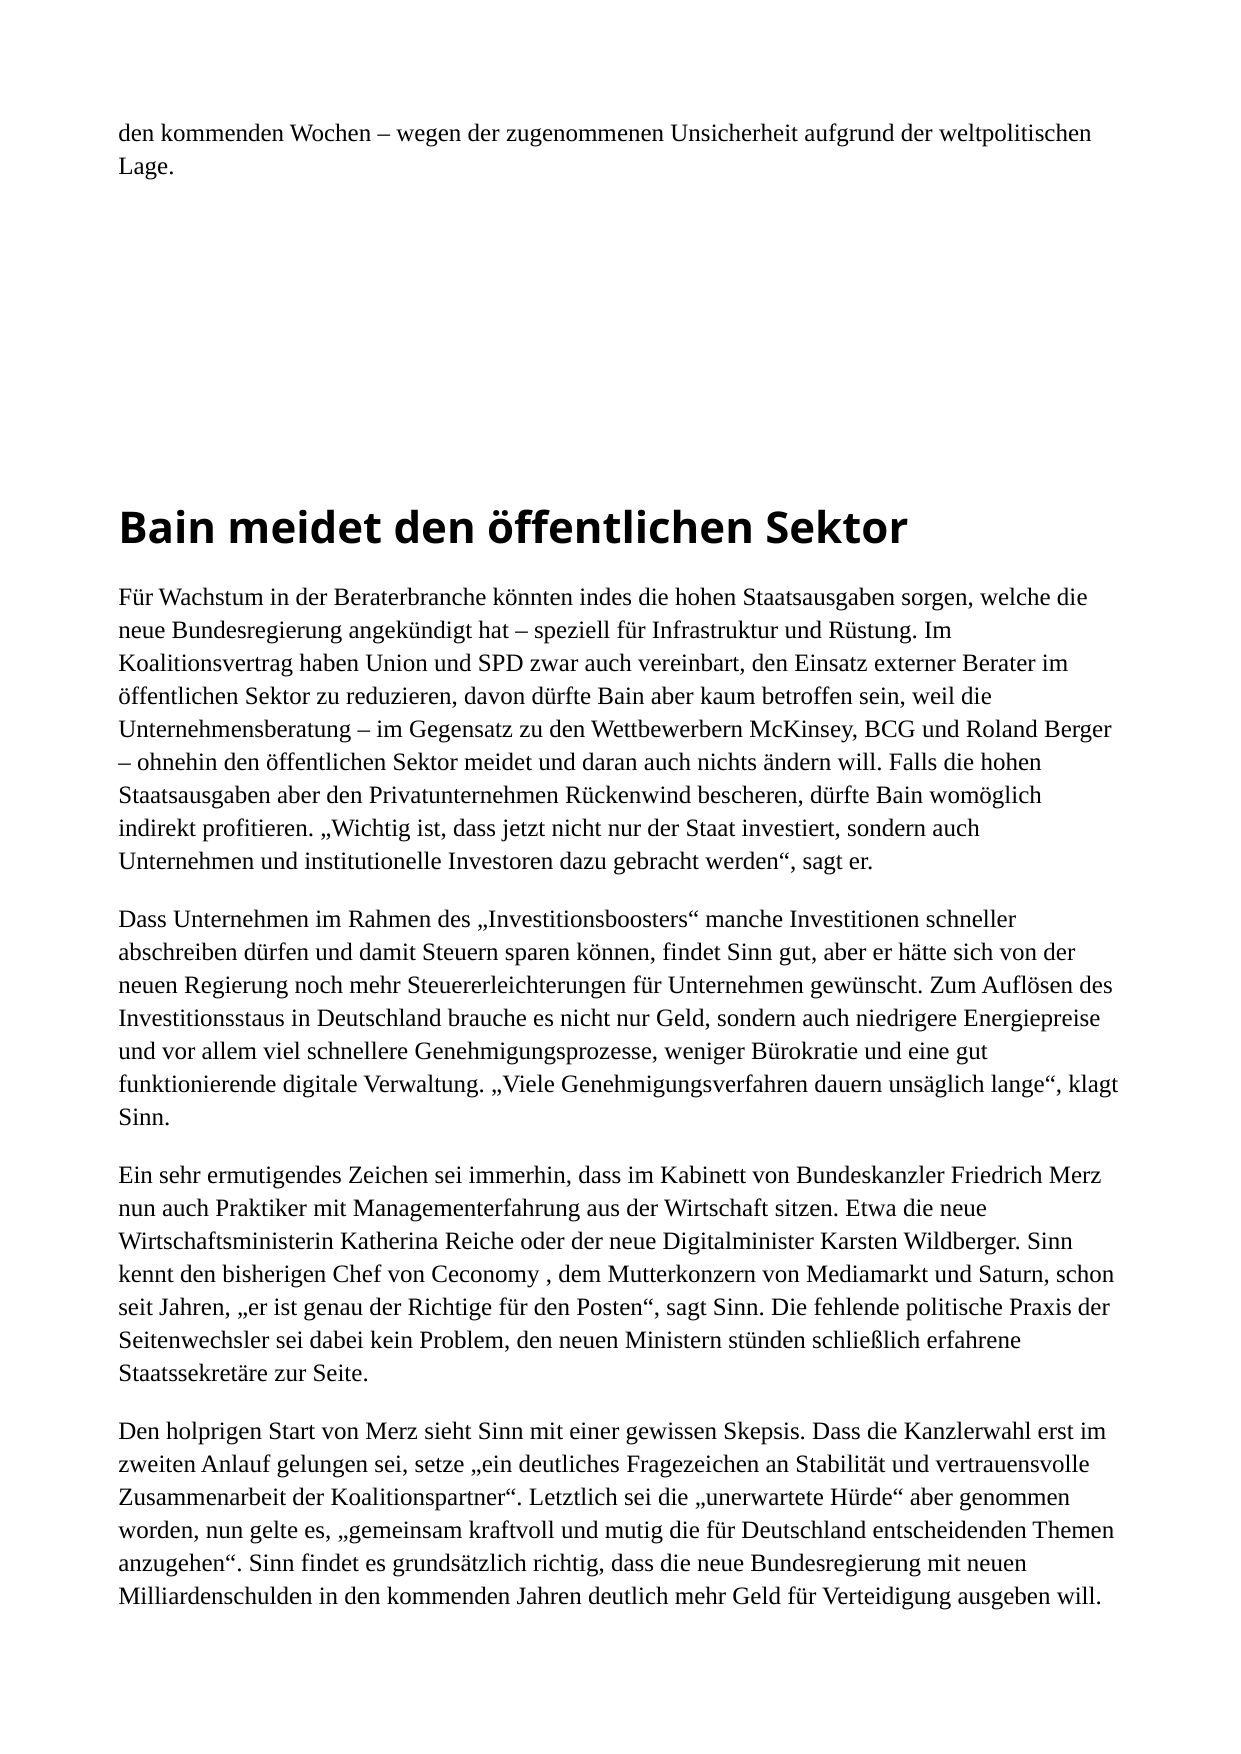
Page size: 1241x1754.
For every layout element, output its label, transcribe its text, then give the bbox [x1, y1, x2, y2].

text den kommenden Wochen – wegen der zugenommenen Unsicherheit aufgrund der weltpolitischen Lage. [118, 118, 1122, 180]
text Dass Unternehmen im Rahmen des „Investitionsboosters“ manche Investitionen schneller abschreiben dürfen und damit Steuern sparen können, findet Sinn gut, aber er hätte sich von der neuen Regierung noch mehr Steuererleichterungen für Unternehmen gewünscht. Zum Auflösen des Investitionsstaus in Deutschland brauche es nicht nur Geld, sondern auch niedrigere Energiepreise und vor allem viel schnellere Genehmigungsprozesse, weniger Bürokratie und eine gut funktionierende digitale Verwaltung. „Viele Genehmigungsverfahren dauern unsäglich lange“, klagt Sinn. [118, 904, 1122, 1131]
subtitle Bain meidet den öffentlichen Sektor [118, 497, 1122, 557]
text Den holprigen Start von Merz sieht Sinn mit einer gewissen Skepsis. Dass die Kanzlerwahl erst im zweiten Anlauf gelungen sei, setze „ein deutliches Fragezeichen an Stabilität und vertrauensvolle Zusammenarbeit der Koalitionspartner“. Letztlich sei die „unerwartete Hürde“ aber genommen worden, nun gelte es, „gemeinsam kraftvoll und mutig die für Deutschland entscheidenden Themen anzugehen“. Sinn findet es grundsätzlich richtig, dass die neue Bundesregierung mit neuen Milliardenschulden in den kommenden Jahren deutlich mehr Geld für Verteidigung ausgeben will. [118, 1416, 1122, 1610]
text Für Wachstum in der Beraterbranche könnten indes die hohen Staatsausgaben sorgen, welche die neue Bundesregierung angekündigt hat – speziell für Infrastruktur und Rüstung. Im Koalitionsvertrag haben Union und SPD zwar auch vereinbart, den Einsatz externer Berater im öffentlichen Sektor zu reduzieren, davon dürfte Bain aber kaum betroffen sein, weil die Unternehmensberatung – im Gegensatz zu den Wettbewerbern McKinsey, BCG und Roland Berger – ohnehin den öffentlichen Sektor meidet und daran auch nichts ändern will. Falls die hohen Staatsausgaben aber den Privatunternehmen Rückenwind bescheren, dürfte Bain womöglich indirekt profitieren. „Wichtig ist, dass jetzt nicht nur der Staat investiert, sondern auch Unternehmen und institutionelle Investoren dazu gebracht werden“, sagt er. [118, 582, 1122, 875]
text Ein sehr ermutigendes Zeichen sei immerhin, dass im Kabinett von Bundeskanzler Friedrich Merz nun auch Praktiker mit Managementerfahrung aus der Wirtschaft sitzen. Etwa die neue Wirtschaftsministerin Katherina Reiche oder der neue Digitalminister Karsten Wildberger. Sinn kennt den bisherigen Chef von Ceconomy , dem Mutterkonzern von Mediamarkt und Saturn, schon seit Jahren, „er ist genau der Richtige für den Posten“, sagt Sinn. Die fehlende politische Praxis der Seitenwechsler sei dabei kein Problem, den neuen Ministern stünden schließlich erfahrene Staatssekretäre zur Seite. [118, 1160, 1122, 1387]
